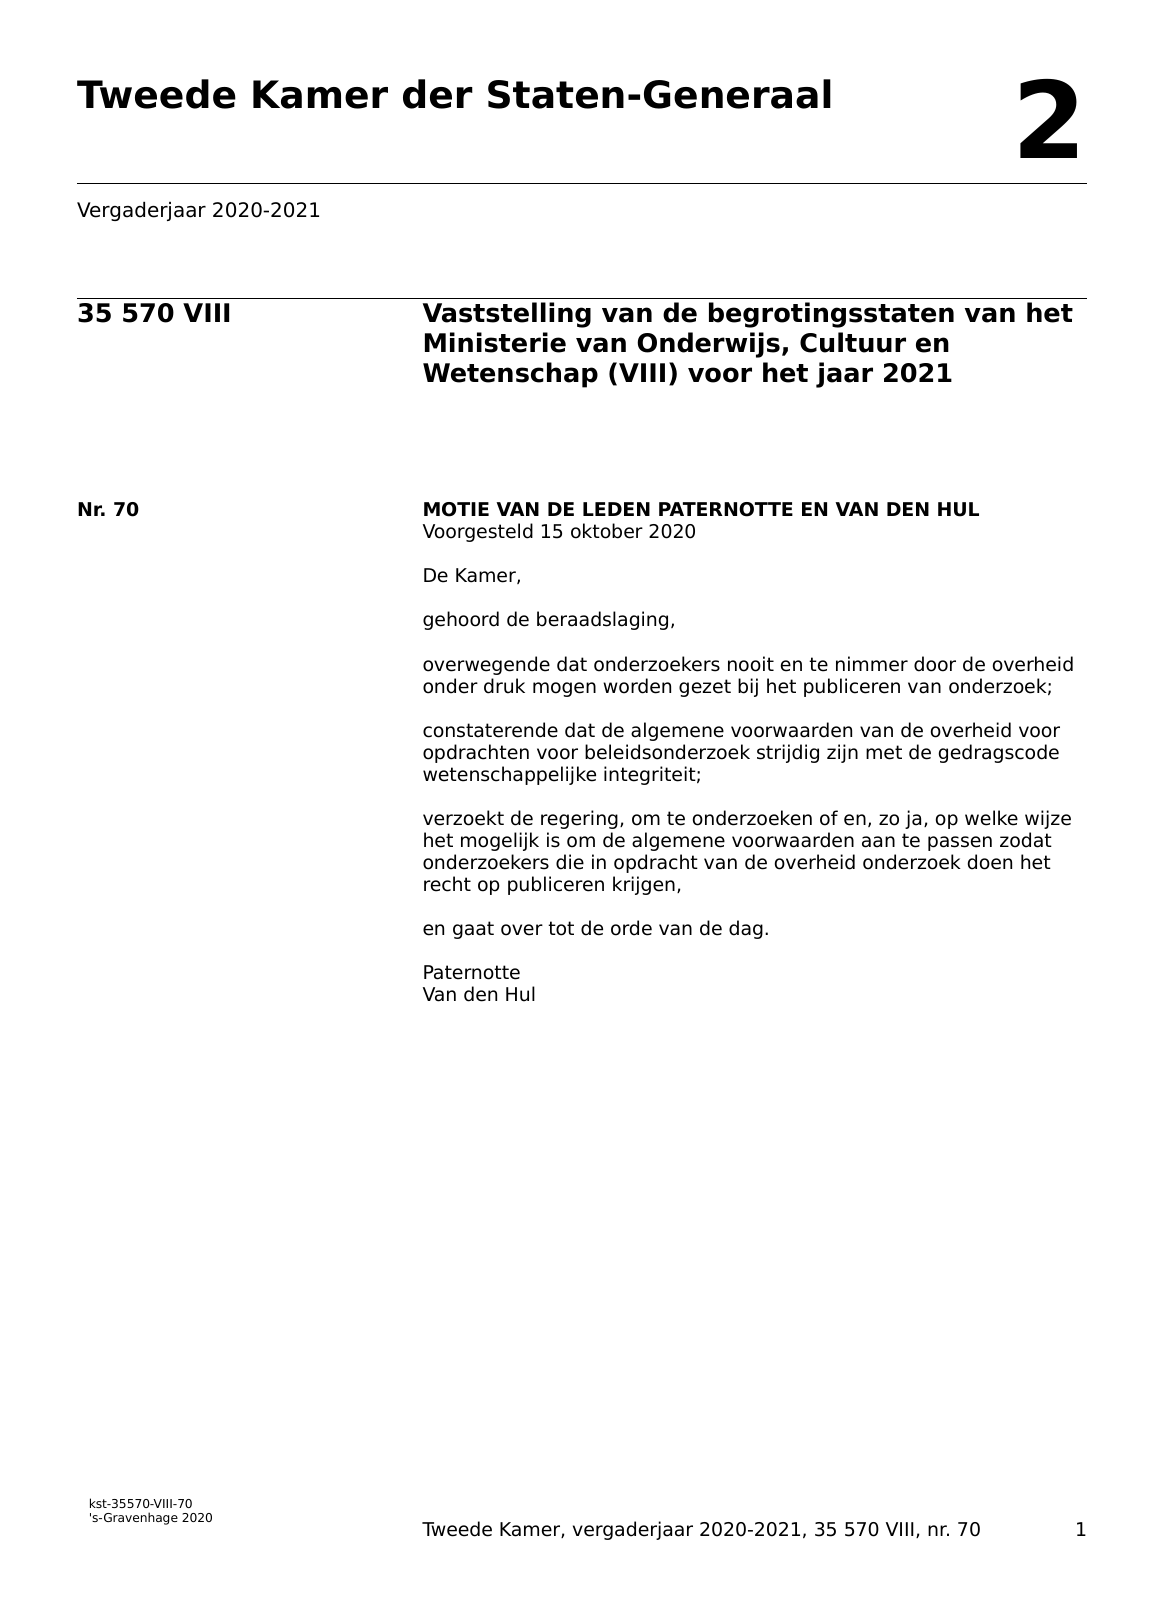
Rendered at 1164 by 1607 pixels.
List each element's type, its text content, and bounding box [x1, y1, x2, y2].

text verzoekt de regering, om te onderzoeken of en, zo ja, op welke wijze het mogelijk is om de algemene voorwaarden aan te passen zodat onderzoekers die in opdracht van de overheid onderzoek doen het recht op publiceren krijgen, [422, 808, 1087, 896]
text 's-Gravenhage 2020 [88, 1511, 323, 1525]
text overwegende dat onderzoekers nooit en te nimmer door de overheid onder druk mogen worden gezet bij het publiceren van onderzoek; [422, 653, 1087, 697]
text Van den Hul [422, 984, 1087, 1006]
text gehoord de beraadslaging, [422, 609, 1087, 631]
text constaterende dat de algemene voorwaarden van de overheid voor opdrachten voor beleidsonderzoek strijdig zijn met de gedragscode wetenschappelijke integriteit; [422, 720, 1087, 786]
table_header Tweede Kamer der Staten-Generaal [77, 59, 886, 183]
text en gaat over tot de orde van de dag. [422, 918, 1087, 940]
text kst-35570-VIII-70 [88, 1497, 323, 1511]
table_header 2 [886, 59, 1087, 183]
text Voorgesteld 15 oktober 2020 [422, 521, 1087, 543]
text Paternotte [422, 962, 1087, 984]
subtitle Nr. 70 MOTIE VAN DE LEDEN PATERNOTTE EN VAN DEN HUL [77, 499, 1087, 521]
subtitle 35 570 VIII Vaststelling van de begrotingsstaten van het Ministerie van Onderwijs, Cultuur en Wetenschap (VIII) voor het jaar 2021 [77, 299, 1087, 388]
text De Kamer, [422, 565, 1087, 587]
table_cell Vergaderjaar 2020-2021 [77, 184, 1087, 298]
